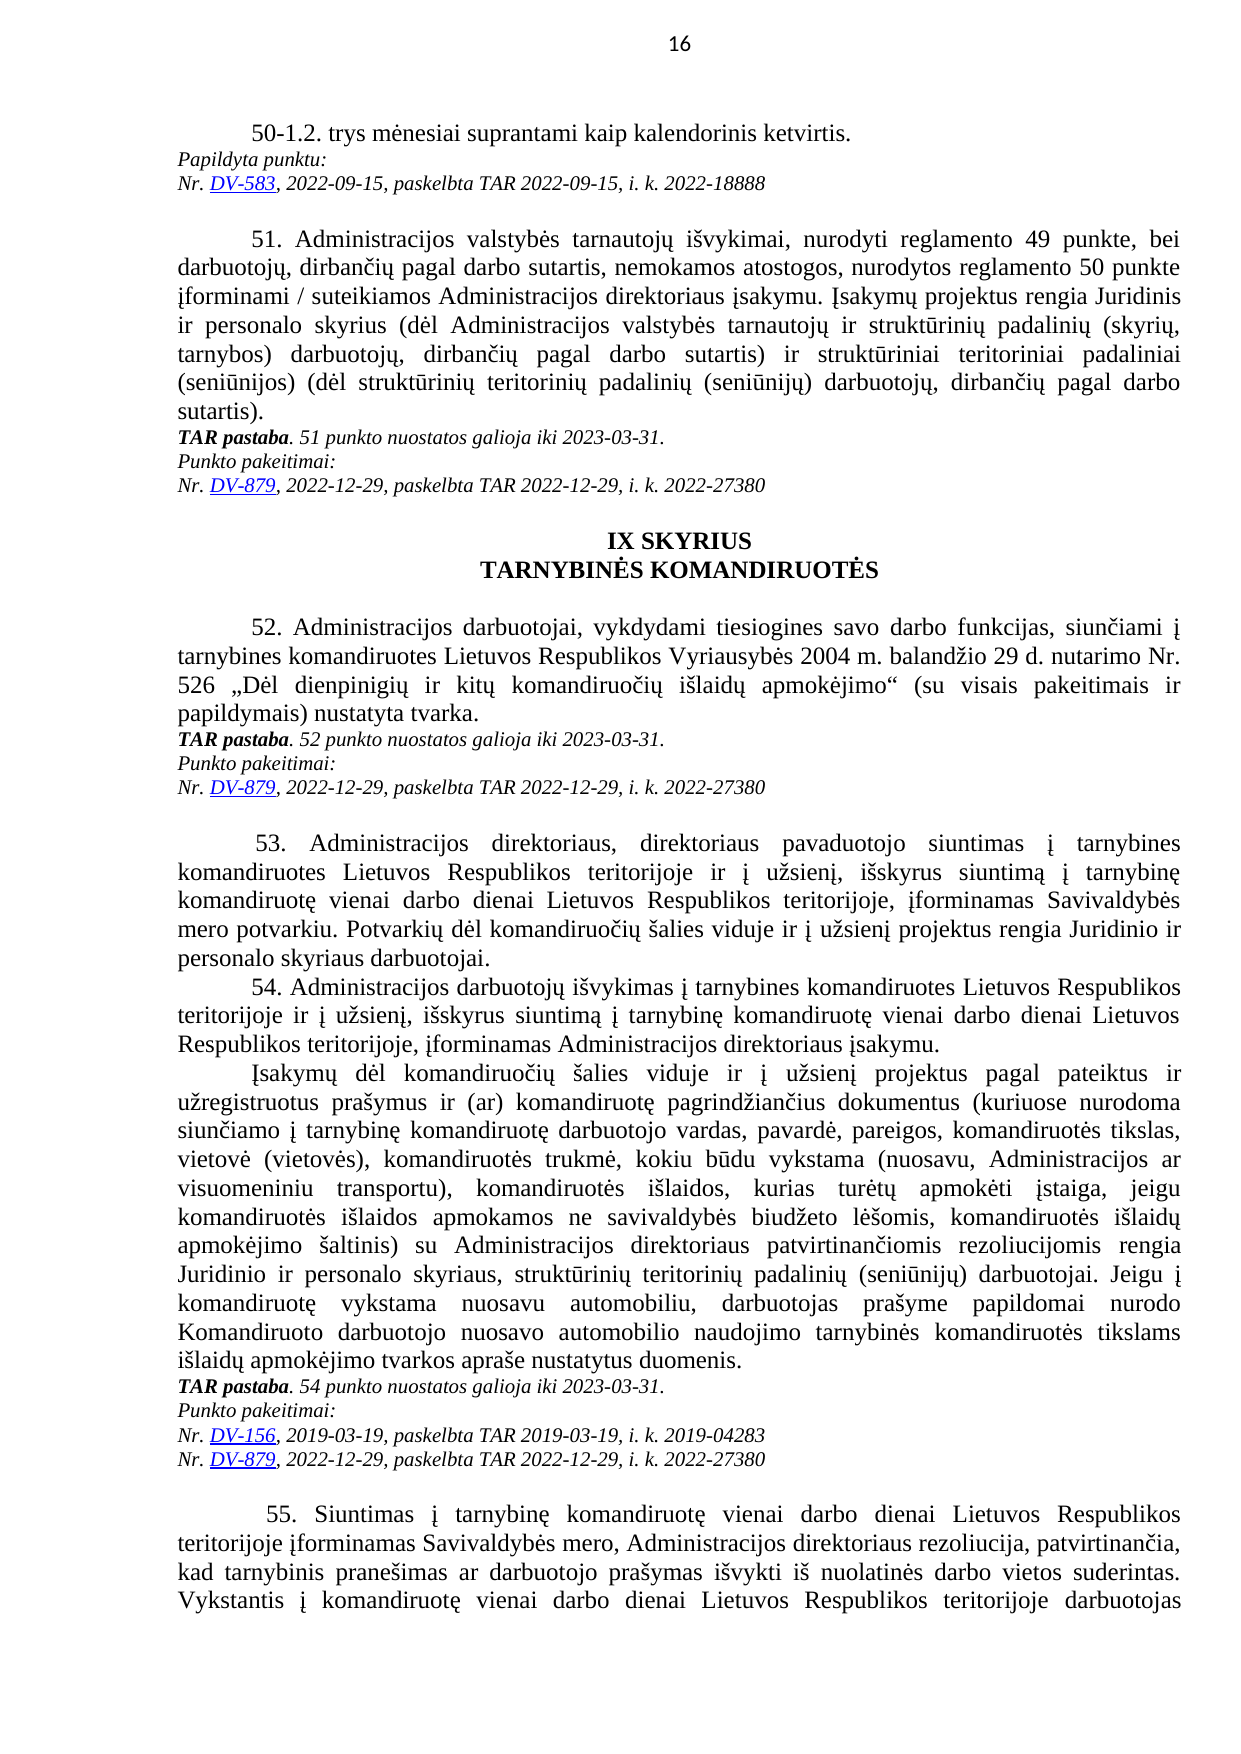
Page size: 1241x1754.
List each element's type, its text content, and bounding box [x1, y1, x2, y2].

text Punkto pakeitimai: [177, 1398, 1181, 1422]
text Papildyta punktu: [177, 147, 1181, 171]
text TAR pastaba. 51 punkto nuostatos galioja iki 2023-03-31. [177, 425, 1181, 449]
text IX skyrius [177, 526, 1181, 555]
text 50-1.2. trys mėnesiai suprantami kaip kalendorinis ketvirtis. [177, 118, 1181, 147]
text Nr. DV-879, 2022-12-29, paskelbta TAR 2022-12-29, i. k. 2022-27380 [177, 1447, 1181, 1471]
text Punkto pakeitimai: [177, 449, 1181, 473]
text Nr. DV-583, 2022-09-15, paskelbta TAR 2022-09-15, i. k. 2022-18888 [177, 171, 1181, 195]
text Punkto pakeitimai: [177, 751, 1181, 775]
text 53. Administracijos direktoriaus, direktoriaus pavaduotojo siuntimas į tarnybines komandiruotes Lietuvos Respublikos teritorijoje ir į užsienį, išskyrus siuntimą į tarnybinę komandiruotę vienai darbo dienai Lietuvos Respublikos teritorijoje, įforminamas Savivaldybės mero potvarkiu. Potvarkių dėl komandiruočių šalies viduje ir į užsienį projektus rengia Juridinio ir personalo skyriaus darbuotojai. [177, 828, 1181, 972]
text Nr. DV-879, 2022-12-29, paskelbta TAR 2022-12-29, i. k. 2022-27380 [177, 775, 1181, 799]
text 55. Siuntimas į tarnybinę komandiruotę vienai darbo dienai Lietuvos Respublikos teritorijoje įforminamas Savivaldybės mero, Administracijos direktoriaus rezoliucija, patvirtinančia, kad tarnybinis pranešimas ar darbuotojo prašymas išvykti iš nuolatinės darbo vietos suderintas. Vykstantis į komandiruotę vienai darbo dienai Lietuvos Respublikos teritorijoje darbuotojas [177, 1499, 1181, 1614]
text 52. Administracijos darbuotojai, vykdydami tiesiogines savo darbo funkcijas, siunčiami į tarnybines komandiruotes Lietuvos Respublikos Vyriausybės 2004 m. balandžio 29 d. nutarimo Nr. 526 „Dėl dienpinigių ir kitų komandiruočių išlaidų apmokėjimo“ (su visais pakeitimais ir papildymais) nustatyta tvarka. [177, 612, 1181, 727]
text TAR pastaba. 52 punkto nuostatos galioja iki 2023-03-31. [177, 727, 1181, 751]
text 54. Administracijos darbuotojų išvykimas į tarnybines komandiruotes Lietuvos Respublikos teritorijoje ir į užsienį, išskyrus siuntimą į tarnybinę komandiruotę vienai darbo dienai Lietuvos Respublikos teritorijoje, įforminamas Administracijos direktoriaus įsakymu. [177, 972, 1181, 1058]
text TARNYBINĖS KOMANDIRUOTĖS [177, 555, 1181, 583]
text 51. Administracijos valstybės tarnautojų išvykimai, nurodyti reglamento 49 punkte, bei darbuotojų, dirbančių pagal darbo sutartis, nemokamos atostogos, nurodytos reglamento 50 punkte įforminami / suteikiamos Administracijos direktoriaus įsakymu. Įsakymų projektus rengia Juridinis ir personalo skyrius (dėl Administracijos valstybės tarnautojų ir struktūrinių padalinių (skyrių, tarnybos) darbuotojų, dirbančių pagal darbo sutartis) ir struktūriniai teritoriniai padaliniai (seniūnijos) (dėl struktūrinių teritorinių padalinių (seniūnijų) darbuotojų, dirbančių pagal darbo sutartis). [177, 224, 1181, 425]
text Nr. DV-156, 2019-03-19, paskelbta TAR 2019-03-19, i. k. 2019-04283 [177, 1422, 1181, 1447]
text TAR pastaba. 54 punkto nuostatos galioja iki 2023-03-31. [177, 1374, 1181, 1398]
text Nr. DV-879, 2022-12-29, paskelbta TAR 2022-12-29, i. k. 2022-27380 [177, 473, 1181, 497]
text Įsakymų dėl komandiruočių šalies viduje ir į užsienį projektus pagal pateiktus ir užregistruotus prašymus ir (ar) komandiruotę pagrindžiančius dokumentus (kuriuose nurodoma siunčiamo į tarnybinę komandiruotę darbuotojo vardas, pavardė, pareigos, komandiruotės tikslas, vietovė (vietovės), komandiruotės trukmė, kokiu būdu vykstama (nuosavu, Administracijos ar visuomeniniu transportu), komandiruotės išlaidos, kurias turėtų apmokėti įstaiga, jeigu komandiruotės išlaidos apmokamos ne savivaldybės biudžeto lėšomis, komandiruotės išlaidų apmokėjimo šaltinis) su Administracijos direktoriaus patvirtinančiomis rezoliucijomis rengia Juridinio ir personalo skyriaus, struktūrinių teritorinių padalinių (seniūnijų) darbuotojai. Jeigu į komandiruotę vykstama nuosavu automobiliu, darbuotojas prašyme papildomai nurodo Komandiruoto darbuotojo nuosavo automobilio naudojimo tarnybinės komandiruotės tikslams išlaidų apmokėjimo tvarkos apraše nustatytus duomenis. [177, 1058, 1181, 1374]
